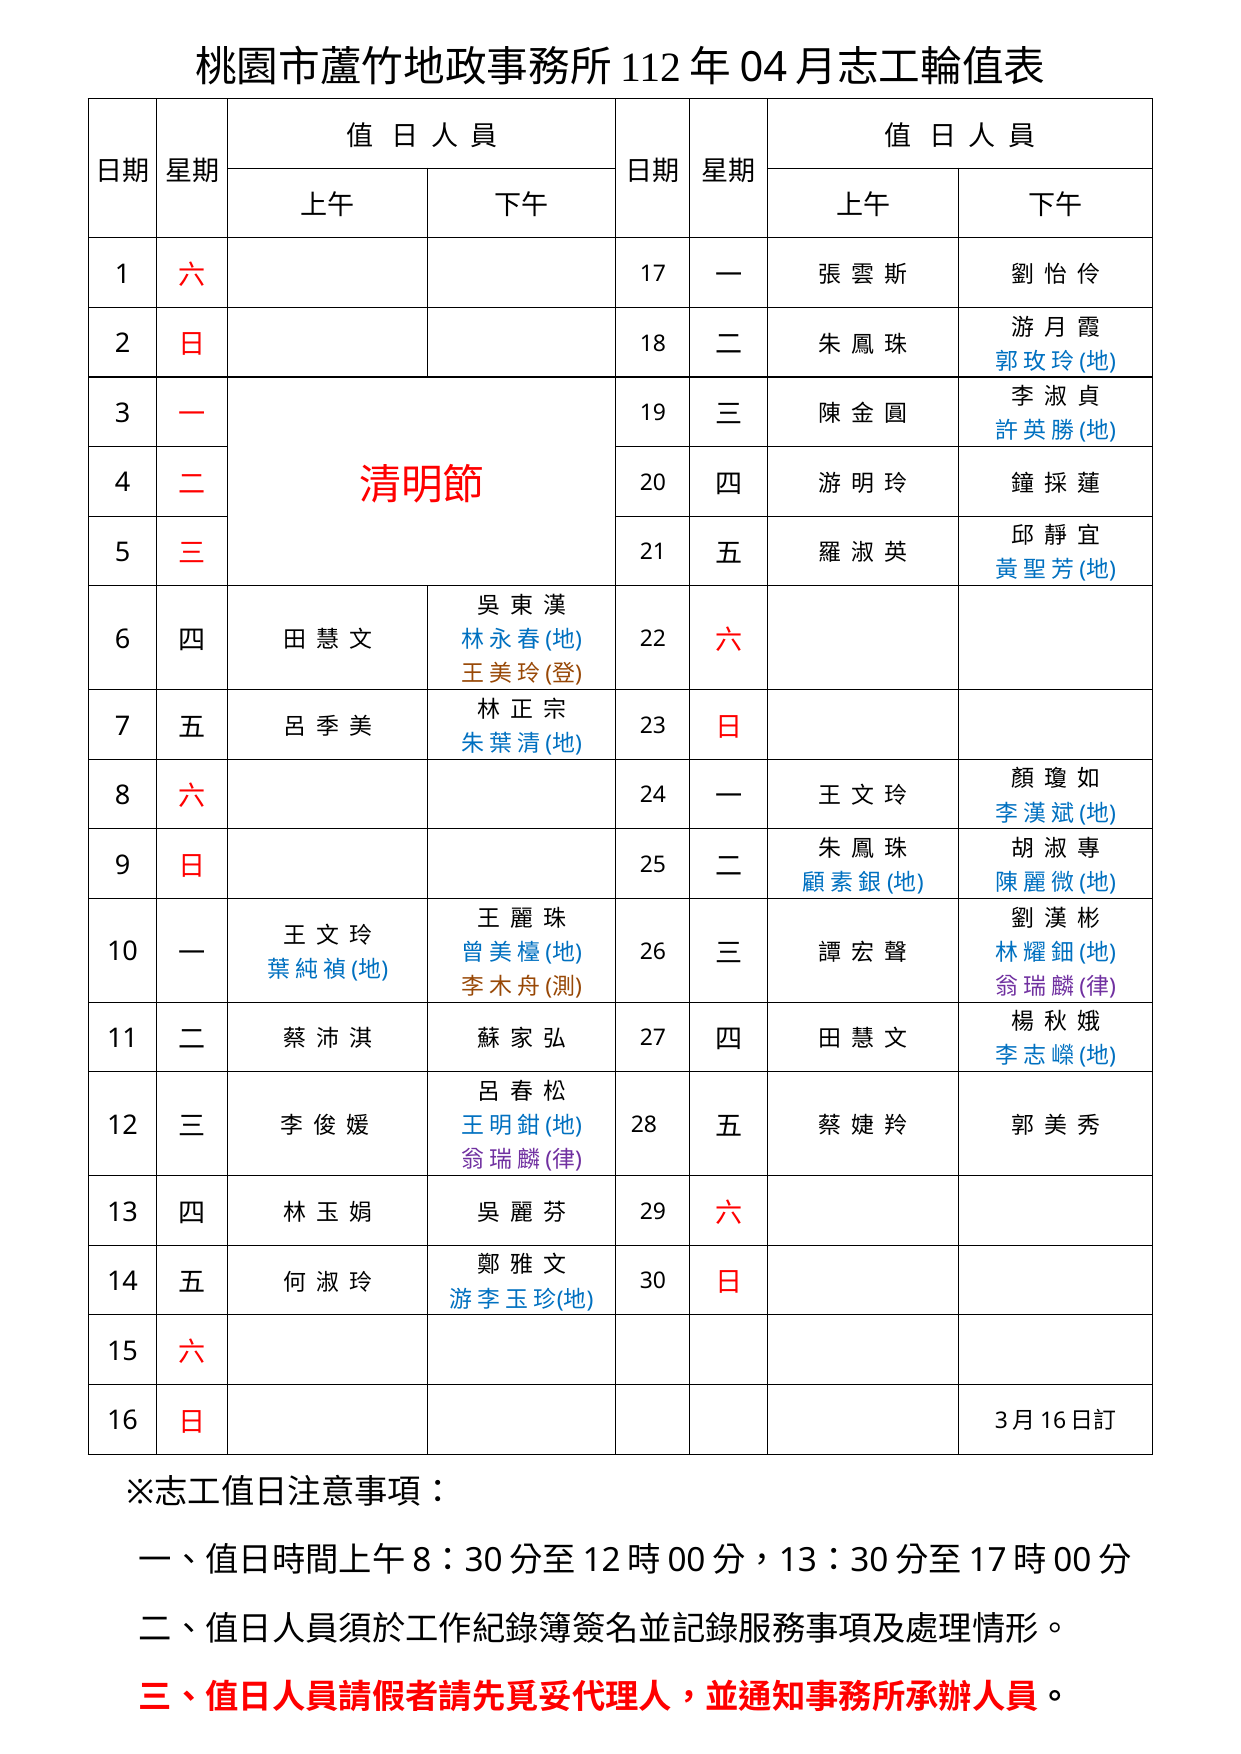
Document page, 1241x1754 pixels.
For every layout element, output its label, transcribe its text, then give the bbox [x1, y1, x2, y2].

table_cell 23 [616, 690, 689, 759]
table_cell 1 [89, 238, 156, 307]
table_cell 28 [616, 1072, 689, 1175]
table_cell 17 [616, 238, 689, 307]
table_cell 田 慧 文 [228, 586, 427, 689]
table_cell 李 俊 媛 [228, 1072, 427, 1175]
table_cell [690, 1385, 767, 1453]
table_cell 日 [157, 308, 227, 376]
table_cell 吳 麗 芬 [428, 1176, 615, 1245]
table_cell 朱 鳳 珠 [768, 308, 958, 376]
table_cell 李 淑 貞 許 英 勝 (地) [959, 378, 1152, 446]
table_cell 14 [89, 1246, 156, 1314]
table_cell 三 [690, 899, 767, 1002]
table_cell 二 [690, 308, 767, 376]
table_cell 下午 [428, 169, 615, 237]
text ※志工值日注意事項： [126, 1455, 1152, 1523]
table_cell 下午 [959, 169, 1152, 237]
table_header 日期 [89, 99, 156, 237]
table_cell 9 [89, 829, 156, 898]
table_cell 10 [89, 899, 156, 1002]
table_cell 三 [690, 378, 767, 446]
table_cell [959, 1315, 1152, 1384]
table_cell 四 [690, 447, 767, 516]
table_cell 二 [157, 1003, 227, 1071]
table_cell 一 [157, 899, 227, 1002]
table_cell [768, 586, 958, 689]
table_cell 5 [89, 517, 156, 585]
table_cell 三 [157, 517, 227, 585]
table_cell 蔡 婕 羚 [768, 1072, 958, 1175]
table_cell 劉 怡 伶 [959, 238, 1152, 307]
table_cell 譚 宏 聲 [768, 899, 958, 1002]
table_cell [228, 308, 427, 376]
table_cell 日 [157, 829, 227, 898]
table_cell 一 [690, 238, 767, 307]
table_cell 鐘 採 蓮 [959, 447, 1152, 516]
table_cell 20 [616, 447, 689, 516]
table_cell 楊 秋 娥 李 志 嶸 (地) [959, 1003, 1152, 1071]
text 二、值日人員須於工作紀錄簿簽名並記錄服務事項及處理情形。 [139, 1592, 1152, 1660]
table_cell [228, 238, 427, 307]
table_cell 王 麗 珠 曾 美 檯 (地) 李 木 舟 (測) [428, 899, 615, 1002]
table_cell 清明節 [228, 378, 615, 585]
table_cell [428, 308, 615, 376]
table_cell 2 [89, 308, 156, 376]
table_cell [768, 1315, 958, 1384]
table_cell 五 [157, 1246, 227, 1314]
table_cell 吳 東 漢 林 永 春 (地) 王 美 玲 (登) [428, 586, 615, 689]
table_cell 六 [157, 760, 227, 828]
table_cell 27 [616, 1003, 689, 1071]
table_cell 田 慧 文 [768, 1003, 958, 1071]
table_cell 五 [157, 690, 227, 759]
table_cell [959, 690, 1152, 759]
table_cell 羅 淑 英 [768, 517, 958, 585]
table_cell 游 明 玲 [768, 447, 958, 516]
table_cell 林 玉 娟 [228, 1176, 427, 1245]
table_cell [768, 1385, 958, 1453]
table_cell 鄭 雅 文 游 李 玉 珍(地) [428, 1246, 615, 1314]
table_cell 二 [157, 447, 227, 516]
table_cell 7 [89, 690, 156, 759]
text 一、值日時間上午8：30分至12時00分，13：30分至17時00分 [139, 1523, 1152, 1592]
table_cell 一 [690, 760, 767, 828]
table_cell 劉 漢 彬 林 耀 鈿 (地) 翁 瑞 麟 (律) [959, 899, 1152, 1002]
table_cell [616, 1385, 689, 1453]
table_cell 游 月 霞 郭 玫 玲 (地) [959, 308, 1152, 376]
table_cell [690, 1315, 767, 1384]
table_cell 顏 瓊 如 李 漢 斌 (地) [959, 760, 1152, 828]
table_cell 呂 春 松 王 明 鉗 (地) 翁 瑞 麟 (律) [428, 1072, 615, 1175]
table_cell 郭 美 秀 [959, 1072, 1152, 1175]
table_cell 日 [690, 1246, 767, 1314]
table_cell 25 [616, 829, 689, 898]
table_cell [228, 829, 427, 898]
table_cell 蔡 沛 淇 [228, 1003, 427, 1071]
table_cell 4 [89, 447, 156, 516]
table_cell 四 [690, 1003, 767, 1071]
table_cell 18 [616, 308, 689, 376]
table_cell 六 [157, 238, 227, 307]
table_header 星期 [690, 99, 767, 237]
table_cell 11 [89, 1003, 156, 1071]
table_cell 24 [616, 760, 689, 828]
table_cell [959, 1246, 1152, 1314]
table_cell 王 文 玲 [768, 760, 958, 828]
table_cell [959, 586, 1152, 689]
table_cell [428, 1315, 615, 1384]
text 桃園市蘆竹地政事務所112年04月志工輪值表 [89, 29, 1152, 98]
table_cell 19 [616, 378, 689, 446]
table_cell 3 [89, 378, 156, 446]
table_cell 陳 金 圓 [768, 378, 958, 446]
table_cell 五 [690, 517, 767, 585]
table_cell 五 [690, 1072, 767, 1175]
table_cell 15 [89, 1315, 156, 1384]
table_cell 四 [157, 586, 227, 689]
table_cell [428, 760, 615, 828]
table_cell 三 [157, 1072, 227, 1175]
table_cell [768, 1176, 958, 1245]
table_cell 六 [690, 1176, 767, 1245]
table_cell 胡 淑 專 陳 麗 微 (地) [959, 829, 1152, 898]
table_cell 朱 鳳 珠 顧 素 銀 (地) [768, 829, 958, 898]
table_cell 何 淑 玲 [228, 1246, 427, 1314]
table_cell [616, 1315, 689, 1384]
table_cell 日 [157, 1385, 227, 1453]
table_cell 26 [616, 899, 689, 1002]
table_cell 上午 [768, 169, 958, 237]
table_cell 林 正 宗 朱 葉 清 (地) [428, 690, 615, 759]
table_cell 6 [89, 586, 156, 689]
table_cell 邱 靜 宜 黃 聖 芳 (地) [959, 517, 1152, 585]
table_header 星期 [157, 99, 227, 237]
table_cell 13 [89, 1176, 156, 1245]
table_cell 張 雲 斯 [768, 238, 958, 307]
table_cell 六 [157, 1315, 227, 1384]
table_cell 8 [89, 760, 156, 828]
table_cell 日 [690, 690, 767, 759]
table_cell 上午 [228, 169, 427, 237]
table_cell [428, 829, 615, 898]
text 三、值日人員請假者請先覓妥代理人，並通知事務所承辦人員。 [139, 1660, 1152, 1729]
table_cell 蘇 家 弘 [428, 1003, 615, 1071]
table_cell [768, 1246, 958, 1314]
table_cell [228, 1385, 427, 1453]
table_cell [428, 238, 615, 307]
table_cell [428, 1385, 615, 1453]
table_cell 二 [690, 829, 767, 898]
table_cell [228, 1315, 427, 1384]
table_cell 四 [157, 1176, 227, 1245]
table_cell [228, 760, 427, 828]
table_cell 22 [616, 586, 689, 689]
table_cell 3月16日訂 [959, 1385, 1152, 1453]
table_cell 王 文 玲 葉 純 禎 (地) [228, 899, 427, 1002]
table_cell 21 [616, 517, 689, 585]
table_cell 12 [89, 1072, 156, 1175]
table_header 值 日 人 員 [768, 99, 1152, 168]
table_header 日期 [616, 99, 689, 237]
table_cell 30 [616, 1246, 689, 1314]
table_cell 16 [89, 1385, 156, 1453]
table_cell 呂 季 美 [228, 690, 427, 759]
table_header 值 日 人 員 [228, 99, 615, 168]
table_cell [959, 1176, 1152, 1245]
table_cell [768, 690, 958, 759]
table_cell 29 [616, 1176, 689, 1245]
table_cell 六 [690, 586, 767, 689]
table_cell 一 [157, 378, 227, 446]
